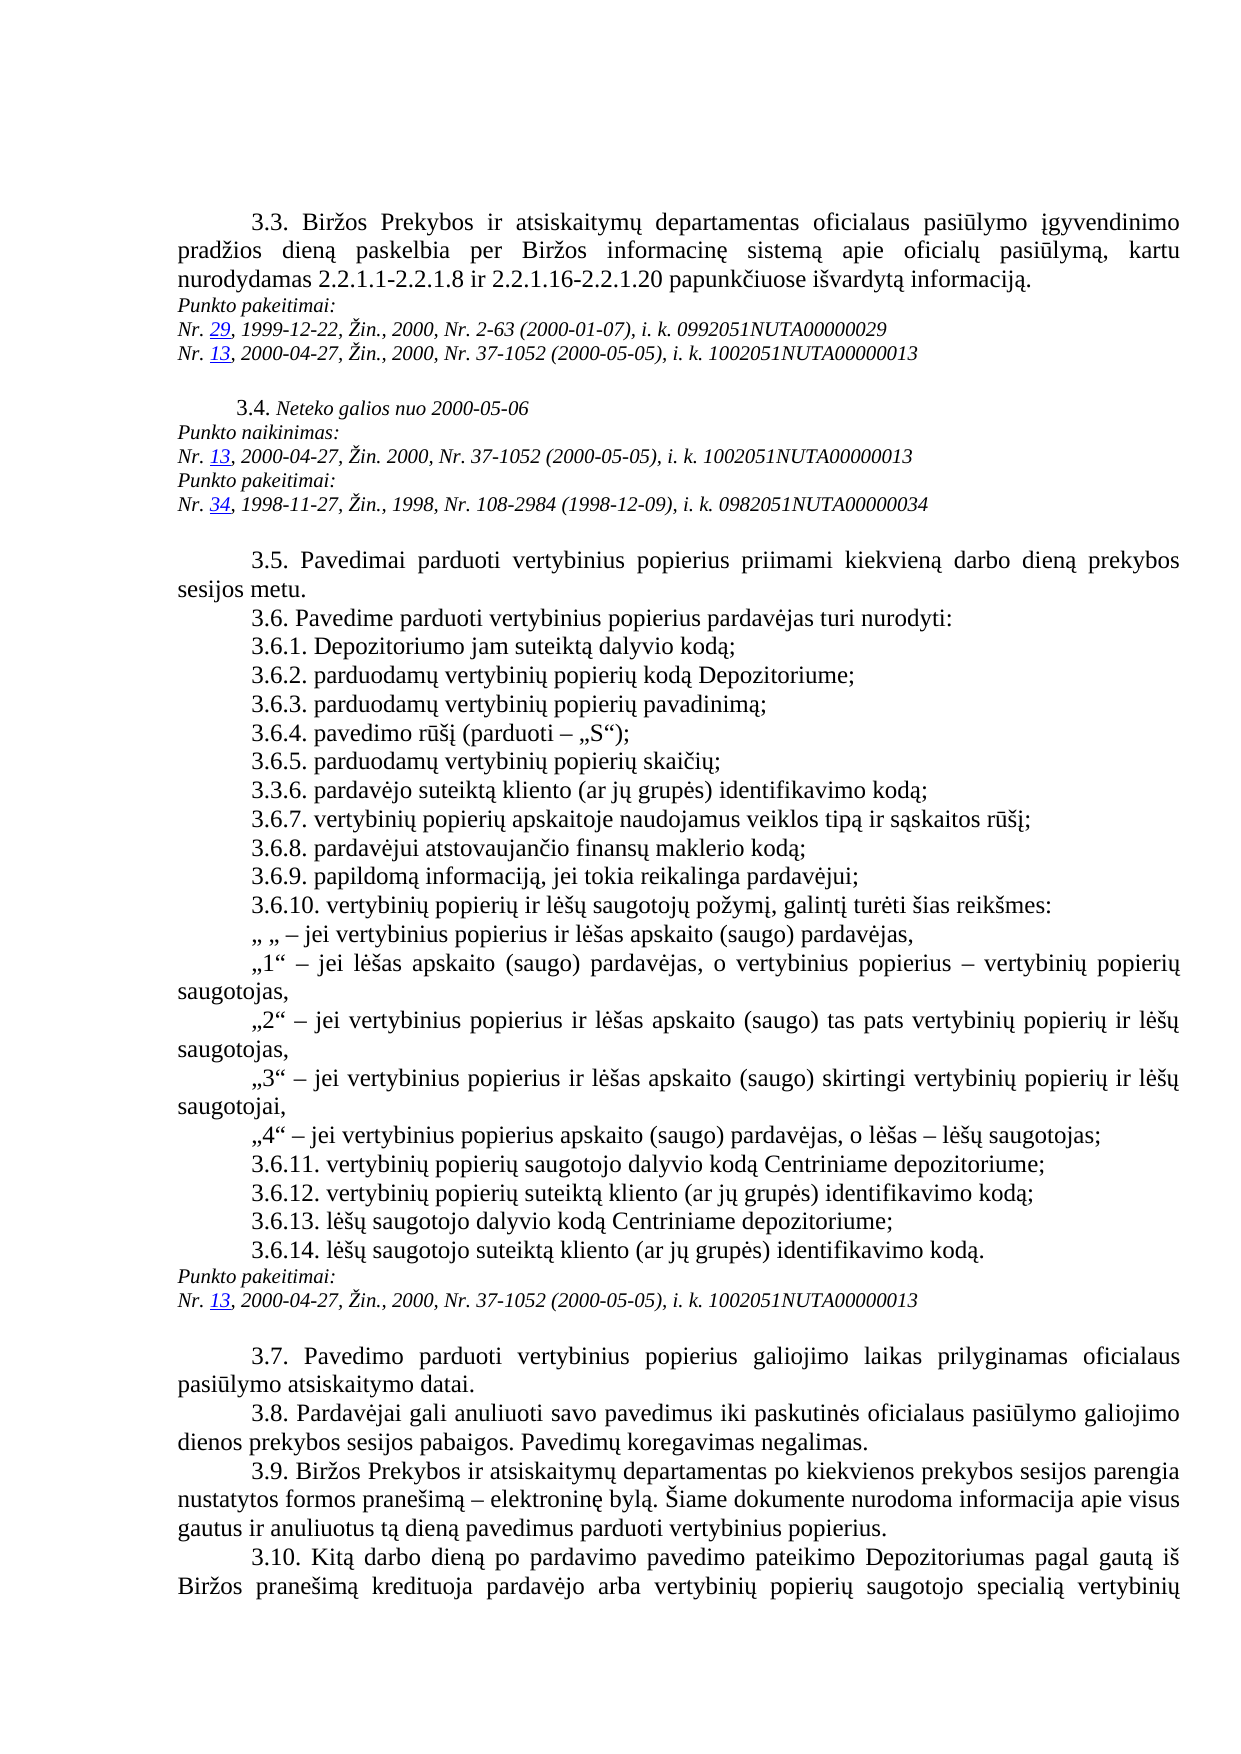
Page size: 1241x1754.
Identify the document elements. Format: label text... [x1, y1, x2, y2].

text Punkto pakeitimai: [177, 293, 1181, 317]
text Nr. 34, 1998-11-27, Žin., 1998, Nr. 108-2984 (1998-12-09), i. k. 0982051NUTA00000034 [177, 492, 1181, 516]
text 3.10. Kitą darbo dieną po pardavimo pavedimo pateikimo Depozitoriumas pagal gautą iš Biržos pranešimą kredituoja pardavėjo arba vertybinių popierių saugotojo specialią vertybinių [177, 1542, 1181, 1599]
text 3.6.5. parduodamų vertybinių popierių skaičių; [177, 746, 1181, 775]
text „ „ – jei vertybinius popierius ir lėšas apskaito (saugo) pardavėjas, [177, 919, 1181, 948]
text Punkto pakeitimai: [177, 468, 1181, 492]
text 3.6.2. parduodamų vertybinių popierių kodą Depozitoriume; [177, 660, 1181, 689]
text 3.6.8. pardavėjui atstovaujančio finansų maklerio kodą; [177, 833, 1181, 861]
text 3.3.6. pardavėjo suteiktą kliento (ar jų grupės) identifikavimo kodą; [177, 775, 1181, 804]
text 3.6. Pavedime parduoti vertybinius popierius pardavėjas turi nurodyti: [177, 603, 1181, 631]
text Nr. 13, 2000-04-27, Žin. 2000, Nr. 37-1052 (2000-05-05), i. k. 1002051NUTA00000013 [177, 444, 1181, 468]
text 3.6.3. parduodamų vertybinių popierių pavadinimą; [177, 689, 1181, 718]
text Nr. 13, 2000-04-27, Žin., 2000, Nr. 37-1052 (2000-05-05), i. k. 1002051NUTA00000013 [177, 341, 1181, 365]
text 3.6.10. vertybinių popierių ir lėšų saugotojų požymį, galintį turėti šias reikšmes: [177, 890, 1181, 919]
text 3.6.11. vertybinių popierių saugotojo dalyvio kodą Centriniame depozitoriume; [177, 1149, 1181, 1178]
text „4“ – jei vertybinius popierius apskaito (saugo) pardavėjas, o lėšas – lėšų saugotojas; [177, 1120, 1181, 1149]
text 3.7. Pavedimo parduoti vertybinius popierius galiojimo laikas prilyginamas oficialaus pasiūlymo atsiskaitymo datai. [177, 1341, 1181, 1398]
text 3.6.1. Depozitoriumo jam suteiktą dalyvio kodą; [177, 631, 1181, 660]
text Punkto naikinimas: [177, 420, 1181, 444]
text „1“ – jei lėšas apskaito (saugo) pardavėjas, o vertybinius popierius – vertybinių popierių saugotojas, [177, 948, 1181, 1005]
text 3.8. Pardavėjai gali anuliuoti savo pavedimus iki paskutinės oficialaus pasiūlymo galiojimo dienos prekybos sesijos pabaigos. Pavedimų koregavimas negalimas. [177, 1398, 1181, 1456]
text 3.9. Biržos Prekybos ir atsiskaitymų departamentas po kiekvienos prekybos sesijos parengia nustatytos formos pranešimą – elektroninę bylą. Šiame dokumente nurodoma informacija apie visus gautus ir anuliuotus tą dieną pavedimus parduoti vertybinius popierius. [177, 1456, 1181, 1542]
text 3.6.4. pavedimo rūšį (parduoti – „S“); [177, 718, 1181, 746]
text Nr. 13, 2000-04-27, Žin., 2000, Nr. 37-1052 (2000-05-05), i. k. 1002051NUTA00000013 [177, 1288, 1181, 1312]
text Nr. 29, 1999-12-22, Žin., 2000, Nr. 2-63 (2000-01-07), i. k. 0992051NUTA00000029 [177, 317, 1181, 341]
text 3.5. Pavedimai parduoti vertybinius popierius priimami kiekvieną darbo dieną prekybos sesijos metu. [177, 545, 1181, 603]
text 3.6.12. vertybinių popierių suteiktą kliento (ar jų grupės) identifikavimo kodą; [177, 1178, 1181, 1206]
text 3.6.7. vertybinių popierių apskaitoje naudojamus veiklos tipą ir sąskaitos rūšį; [177, 804, 1181, 833]
text „2“ – jei vertybinius popierius ir lėšas apskaito (saugo) tas pats vertybinių popierių ir lėšų saugotojas, [177, 1005, 1181, 1063]
text 3.3. Biržos Prekybos ir atsiskaitymų departamentas oficialaus pasiūlymo įgyvendinimo pradžios dieną paskelbia per Biržos informacinę sistemą apie oficialų pasiūlymą, kartu nurodydamas 2.2.1.1-2.2.1.8 ir 2.2.1.16-2.2.1.20 papunkčiuose išvardytą informaciją. [177, 207, 1181, 293]
text 3.6.14. lėšų saugotojo suteiktą kliento (ar jų grupės) identifikavimo kodą. [177, 1235, 1181, 1264]
text 3.4. Neteko galios nuo 2000-05-06 [177, 394, 1181, 420]
text 3.6.9. papildomą informaciją, jei tokia reikalinga pardavėjui; [177, 861, 1181, 890]
text 3.6.13. lėšų saugotojo dalyvio kodą Centriniame depozitoriume; [177, 1206, 1181, 1235]
text Punkto pakeitimai: [177, 1264, 1181, 1288]
text „3“ – jei vertybinius popierius ir lėšas apskaito (saugo) skirtingi vertybinių popierių ir lėšų saugotojai, [177, 1063, 1181, 1120]
